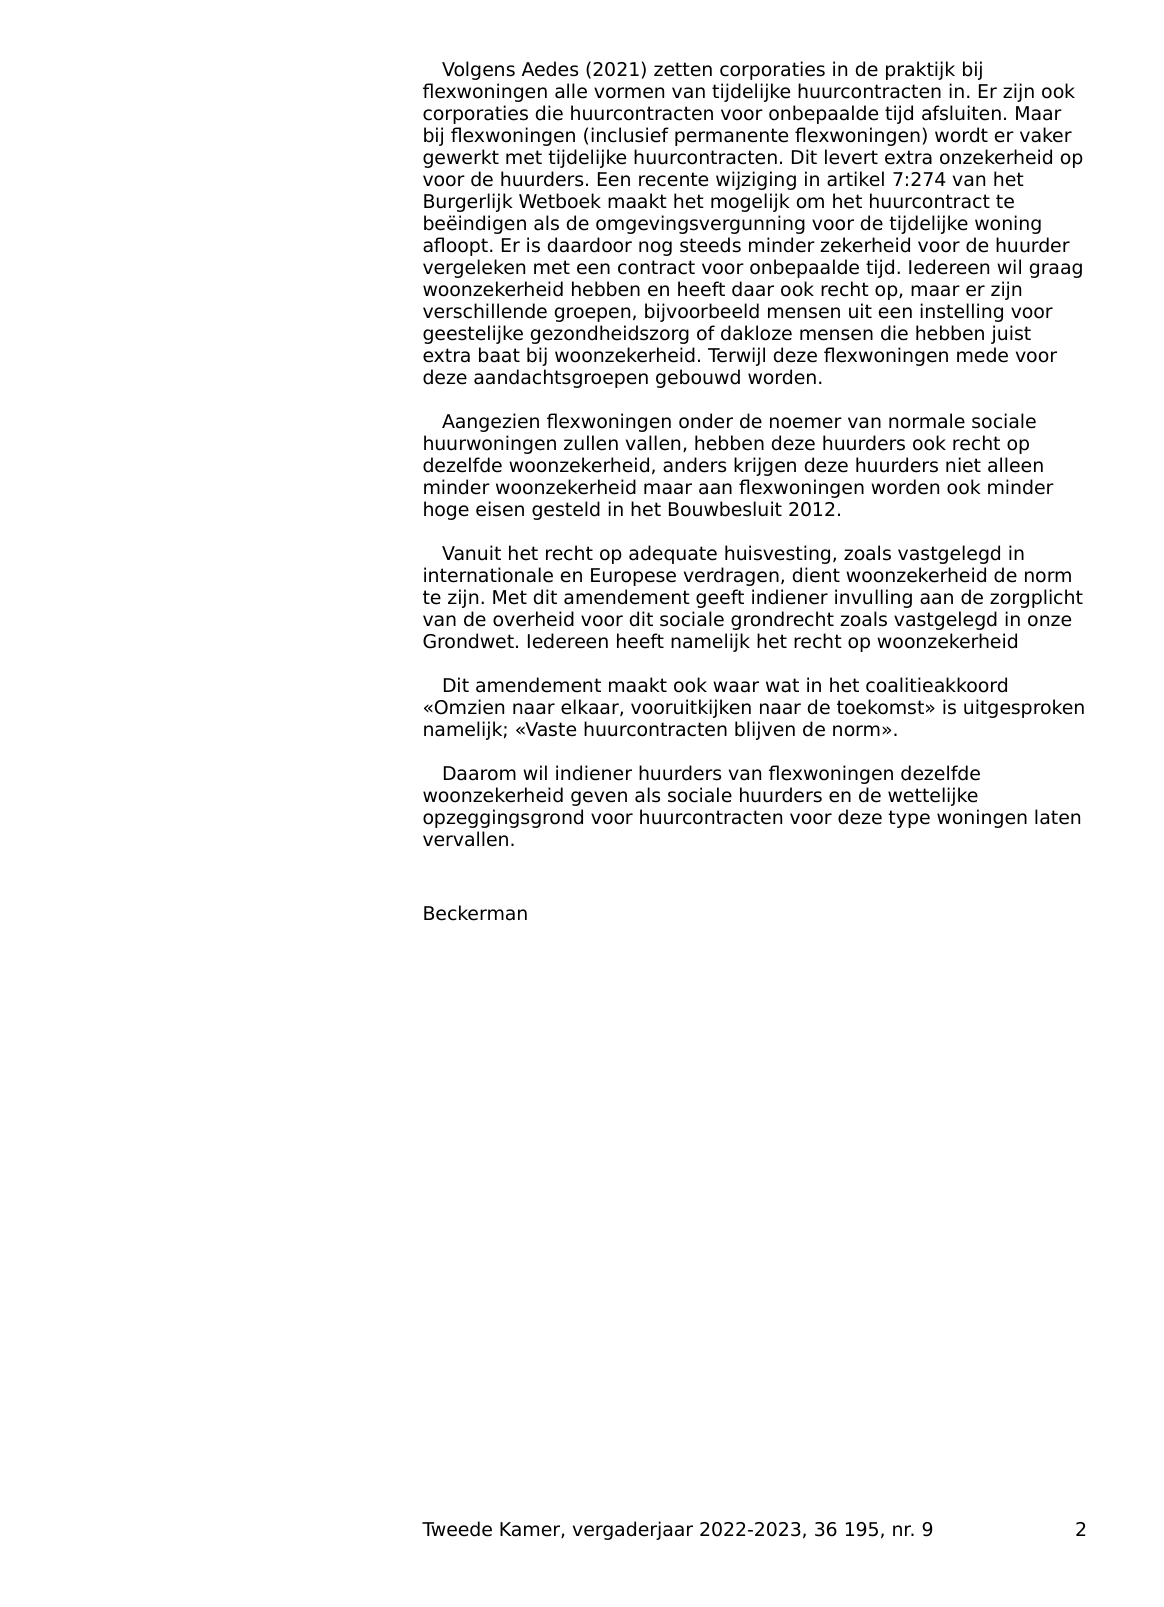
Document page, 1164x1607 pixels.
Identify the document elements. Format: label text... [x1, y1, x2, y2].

text Vanuit het recht op adequate huisvesting, zoals vastgelegd in internationale en Europese verdragen, dient woonzekerheid de norm te zijn. Met dit amendement geeft indiener invulling aan de zorgplicht van de overheid voor dit sociale grondrecht zoals vastgelegd in onze Grondwet. Iedereen heeft namelijk het recht op woonzekerheid [422, 543, 1087, 653]
text Volgens Aedes (2021) zetten corporaties in de praktijk bij flexwoningen alle vormen van tijdelijke huurcontracten in. Er zijn ook corporaties die huurcontracten voor onbepaalde tijd afsluiten. Maar bij flexwoningen (inclusief permanente flexwoningen) wordt er vaker gewerkt met tijdelijke huurcontracten. Dit levert extra onzekerheid op voor de huurders. Een recente wijziging in artikel 7:274 van het Burgerlijk Wetboek maakt het mogelijk om het huurcontract te beëindigen als de omgevingsvergunning voor de tijdelijke woning afloopt. Er is daardoor nog steeds minder zekerheid voor de huurder vergeleken met een contract voor onbepaalde tijd. Iedereen wil graag woonzekerheid hebben en heeft daar ook recht op, maar er zijn verschillende groepen, bijvoorbeeld mensen uit een instelling voor geestelijke gezondheidszorg of dakloze mensen die hebben juist extra baat bij woonzekerheid. Terwijl deze flexwoningen mede voor deze aandachtsgroepen gebouwd worden. [422, 59, 1087, 389]
text Aangezien flexwoningen onder de noemer van normale sociale huurwoningen zullen vallen, hebben deze huurders ook recht op dezelfde woonzekerheid, anders krijgen deze huurders niet alleen minder woonzekerheid maar aan flexwoningen worden ook minder hoge eisen gesteld in het Bouwbesluit 2012. [422, 411, 1087, 521]
text Beckerman [422, 881, 1087, 925]
text Dit amendement maakt ook waar wat in het coalitieakkoord «Omzien naar elkaar, vooruitkijken naar de toekomst» is uitgesproken namelijk; «Vaste huurcontracten blijven de norm». [422, 675, 1087, 741]
text Daarom wil indiener huurders van flexwoningen dezelfde woonzekerheid geven als sociale huurders en de wettelijke opzeggingsgrond voor huurcontracten voor deze type woningen laten vervallen. [422, 763, 1087, 851]
